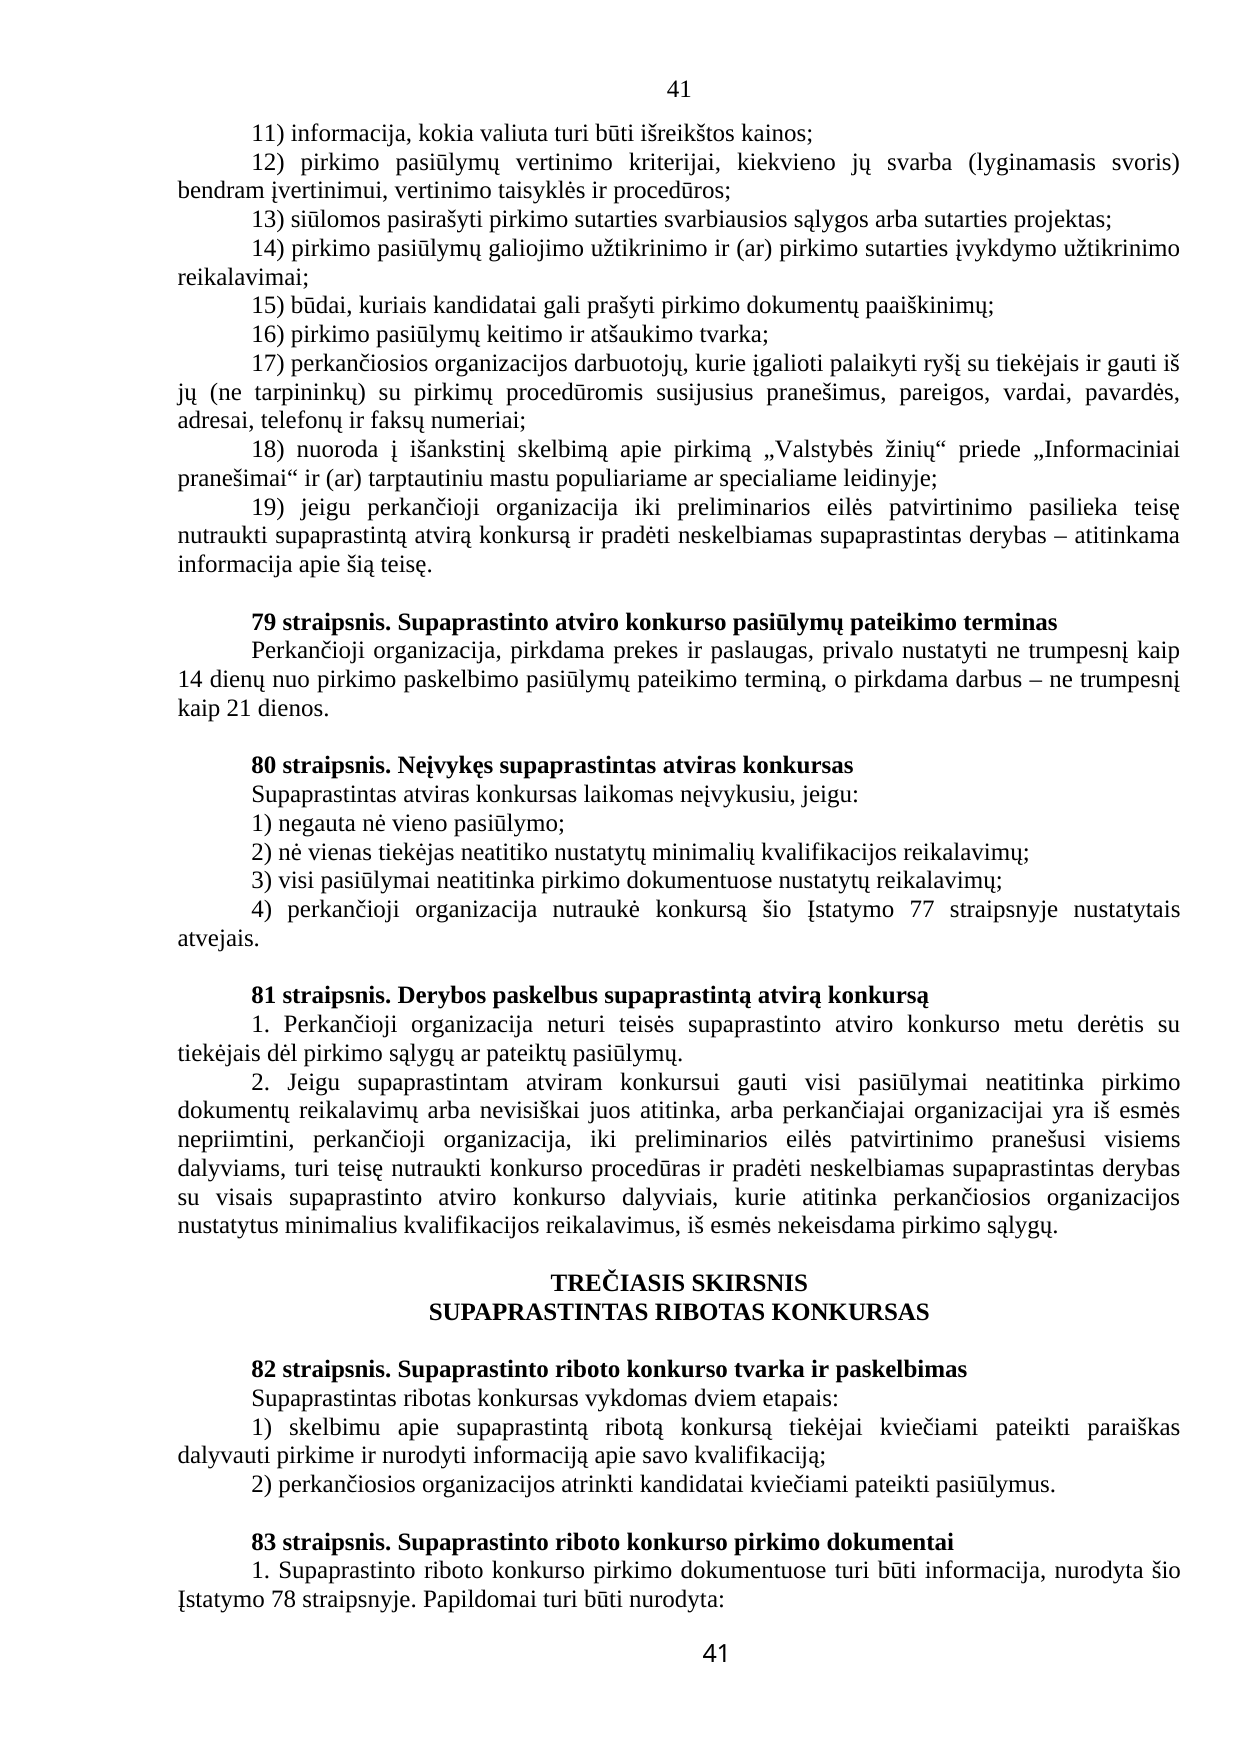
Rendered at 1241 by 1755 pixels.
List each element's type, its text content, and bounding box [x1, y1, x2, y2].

text 1. Perkančioji organizacija neturi teisės supaprastinto atviro konkurso metu derėtis su tiekėjais dėl pirkimo sąlygų ar pateiktų pasiūlymų. [177, 1009, 1181, 1067]
text 2. Jeigu supaprastintam atviram konkursui gauti visi pasiūlymai neatitinka pirkimo dokumentų reikalavimų arba nevisiškai juos atitinka, arba perkančiajai organizacijai yra iš esmės nepriimtini, perkančioji organizacija, iki preliminarios eilės patvirtinimo pranešusi visiems dalyviams, turi teisę nutraukti konkurso procedūras ir pradėti neskelbiamas supaprastintas derybas su visais supaprastinto atviro konkurso dalyviais, kurie atitinka perkančiosios organizacijos nustatytus minimalius kvalifikacijos reikalavimus, iš esmės nekeisdama pirkimo sąlygų. [177, 1067, 1181, 1239]
text 4) perkančioji organizacija nutraukė konkursą šio Įstatymo 77 straipsnyje nustatytais atvejais. [177, 894, 1181, 952]
text 81 straipsnis. Derybos paskelbus supaprastintą atvirą konkursą [177, 981, 1181, 1009]
text 12) pirkimo pasiūlymų vertinimo kriterijai, kiekvieno jų svarba (lyginamasis svoris) bendram įvertinimui, vertinimo taisyklės ir procedūros; [177, 147, 1181, 204]
text 19) jeigu perkančioji organizacija iki preliminarios eilės patvirtinimo pasilieka teisę nutraukti supaprastintą atvirą konkursą ir pradėti neskelbiamas supaprastintas derybas – atitinkama informacija apie šią teisę. [177, 492, 1181, 578]
text Supaprastintas atviras konkursas laikomas neįvykusiu, jeigu: [177, 779, 1181, 808]
text 1) negauta nė vieno pasiūlymo; [177, 808, 1181, 837]
text 16) pirkimo pasiūlymų keitimo ir atšaukimo tvarka; [177, 319, 1181, 348]
text Supaprastintas ribotas konkursas vykdomas dviem etapais: [177, 1383, 1181, 1412]
text supaprastintas ribotas konkursas [177, 1297, 1181, 1326]
text 2) nė vienas tiekėjas neatitiko nustatytų minimalių kvalifikacijos reikalavimų; [177, 837, 1181, 866]
text 83 straipsnis. Supaprastinto riboto konkurso pirkimo dokumentai [177, 1527, 1181, 1556]
text 17) perkančiosios organizacijos darbuotojų, kurie įgalioti palaikyti ryšį su tiekėjais ir gauti iš jų (ne tarpininkų) su pirkimų procedūromis susijusius pranešimus, pareigos, vardai, pavardės, adresai, telefonų ir faksų numeriai; [177, 348, 1181, 434]
text 2) perkančiosios organizacijos atrinkti kandidatai kviečiami pateikti pasiūlymus. [177, 1469, 1181, 1498]
text 14) pirkimo pasiūlymų galiojimo užtikrinimo ir (ar) pirkimo sutarties įvykdymo užtikrinimo reikalavimai; [177, 233, 1181, 291]
text 11) informacija, kokia valiuta turi būti išreikštos kainos; [177, 118, 1181, 147]
text 1. Supaprastinto riboto konkurso pirkimo dokumentuose turi būti informacija, nurodyta šio Įstatymo 78 straipsnyje. Papildomai turi būti nurodyta: [177, 1556, 1181, 1613]
text 79 straipsnis. Supaprastinto atviro konkurso pasiūlymų pateikimo terminas [177, 607, 1181, 636]
text 82 straipsnis. Supaprastinto riboto konkurso tvarka ir paskelbimas [177, 1354, 1181, 1383]
text 1) skelbimu apie supaprastintą ribotą konkursą tiekėjai kviečiami pateikti paraiškas dalyvauti pirkime ir nurodyti informaciją apie savo kvalifikaciją; [177, 1412, 1181, 1469]
text TREČIASIS SKIRSNIS [177, 1268, 1181, 1297]
text 80 straipsnis. Neįvykęs supaprastintas atviras konkursas [177, 751, 1181, 779]
text 18) nuoroda į išankstinį skelbimą apie pirkimą „Valstybės žinių“ priede „Informaciniai pranešimai“ ir (ar) tarptautiniu mastu populiariame ar specialiame leidinyje; [177, 434, 1181, 492]
text 13) siūlomos pasirašyti pirkimo sutarties svarbiausios sąlygos arba sutarties projektas; [177, 204, 1181, 233]
text 15) būdai, kuriais kandidatai gali prašyti pirkimo dokumentų paaiškinimų; [177, 291, 1181, 319]
text Perkančioji organizacija, pirkdama prekes ir paslaugas, privalo nustatyti ne trumpesnį kaip 14 dienų nuo pirkimo paskelbimo pasiūlymų pateikimo terminą, o pirkdama darbus – ne trumpesnį kaip 21 dienos. [177, 636, 1181, 722]
text 3) visi pasiūlymai neatitinka pirkimo dokumentuose nustatytų reikalavimų; [177, 866, 1181, 894]
